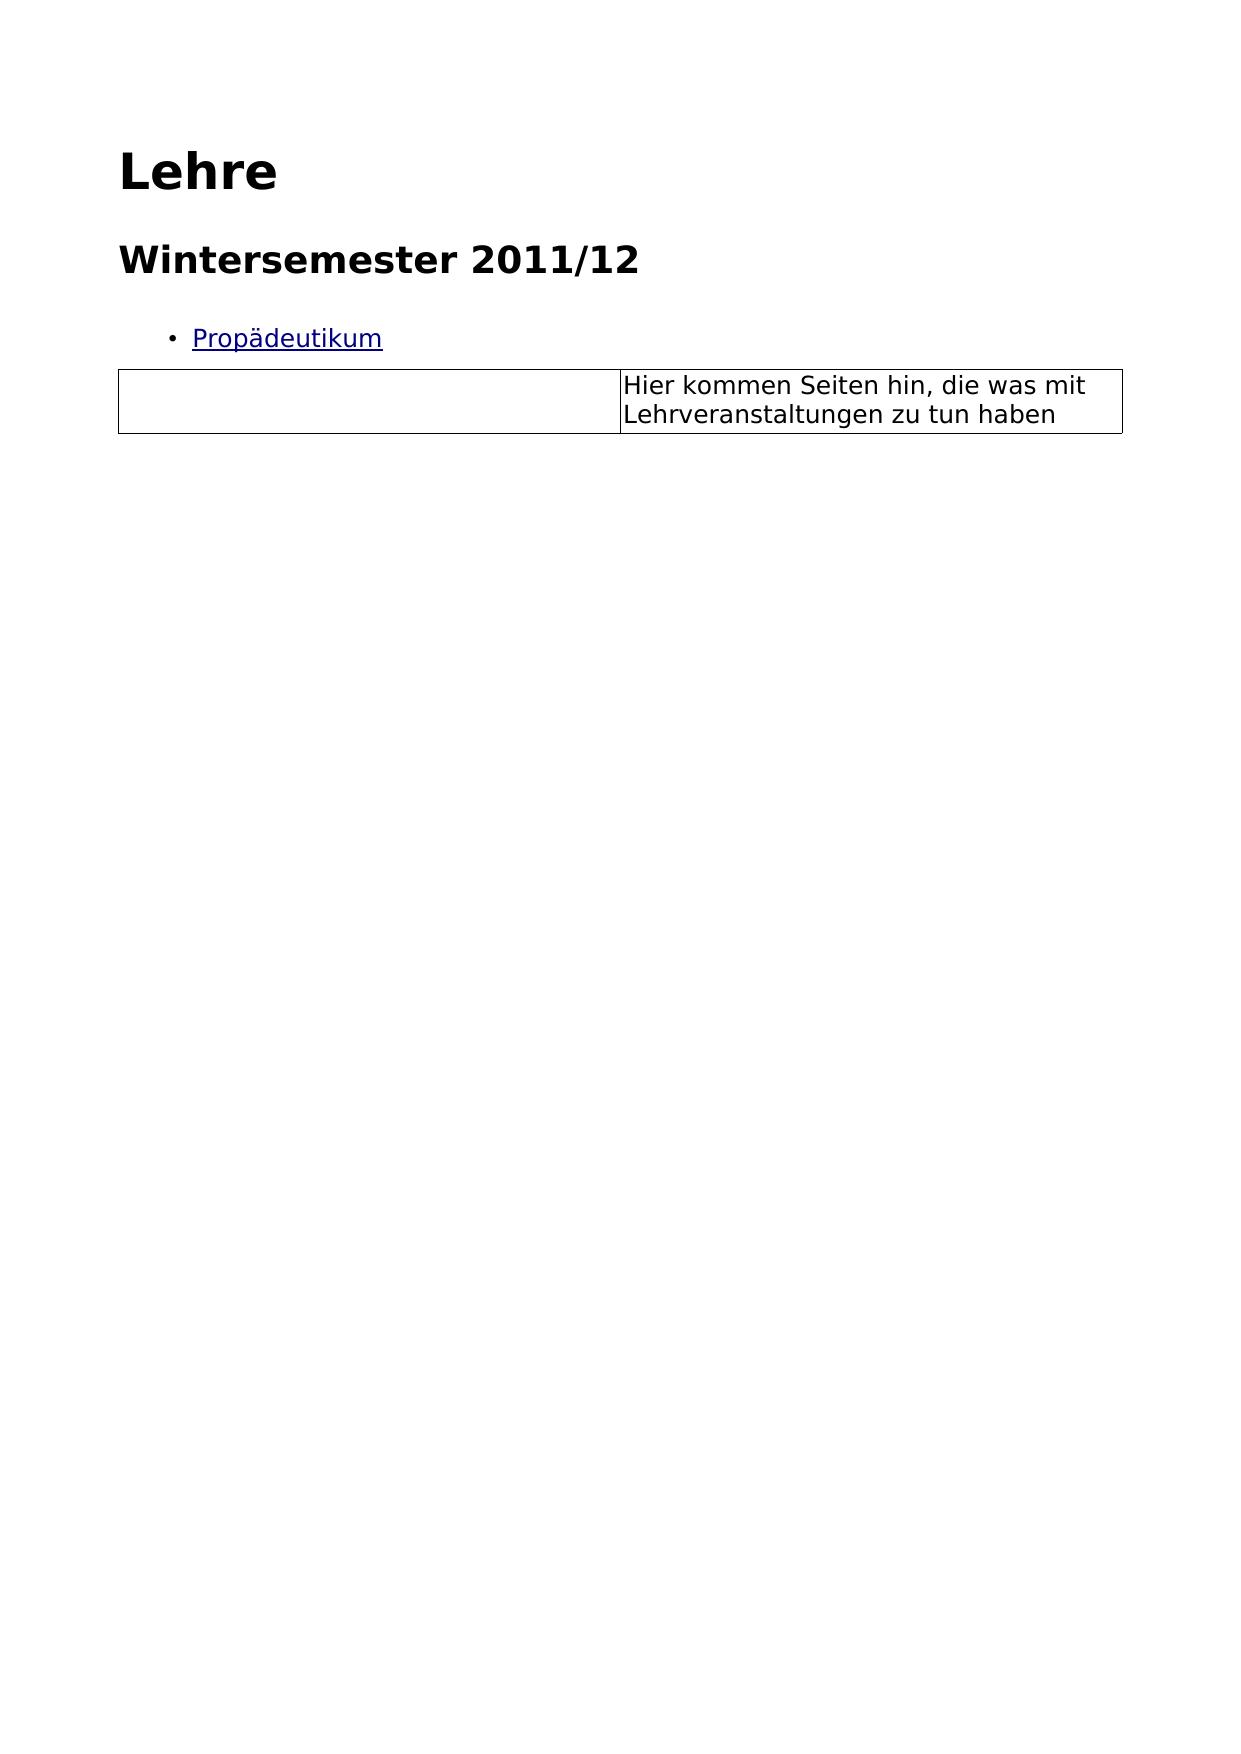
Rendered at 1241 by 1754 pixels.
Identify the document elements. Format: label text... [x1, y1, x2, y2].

list Propädeutikum [177, 324, 1122, 354]
subtitle Wintersemester 2011/12 [118, 239, 1122, 282]
table_header Hier kommen Seiten hin, die was mit Lehrveranstaltungen zu tun haben [621, 370, 1122, 433]
subtitle Lehre [118, 143, 1122, 201]
table_header [119, 370, 620, 433]
